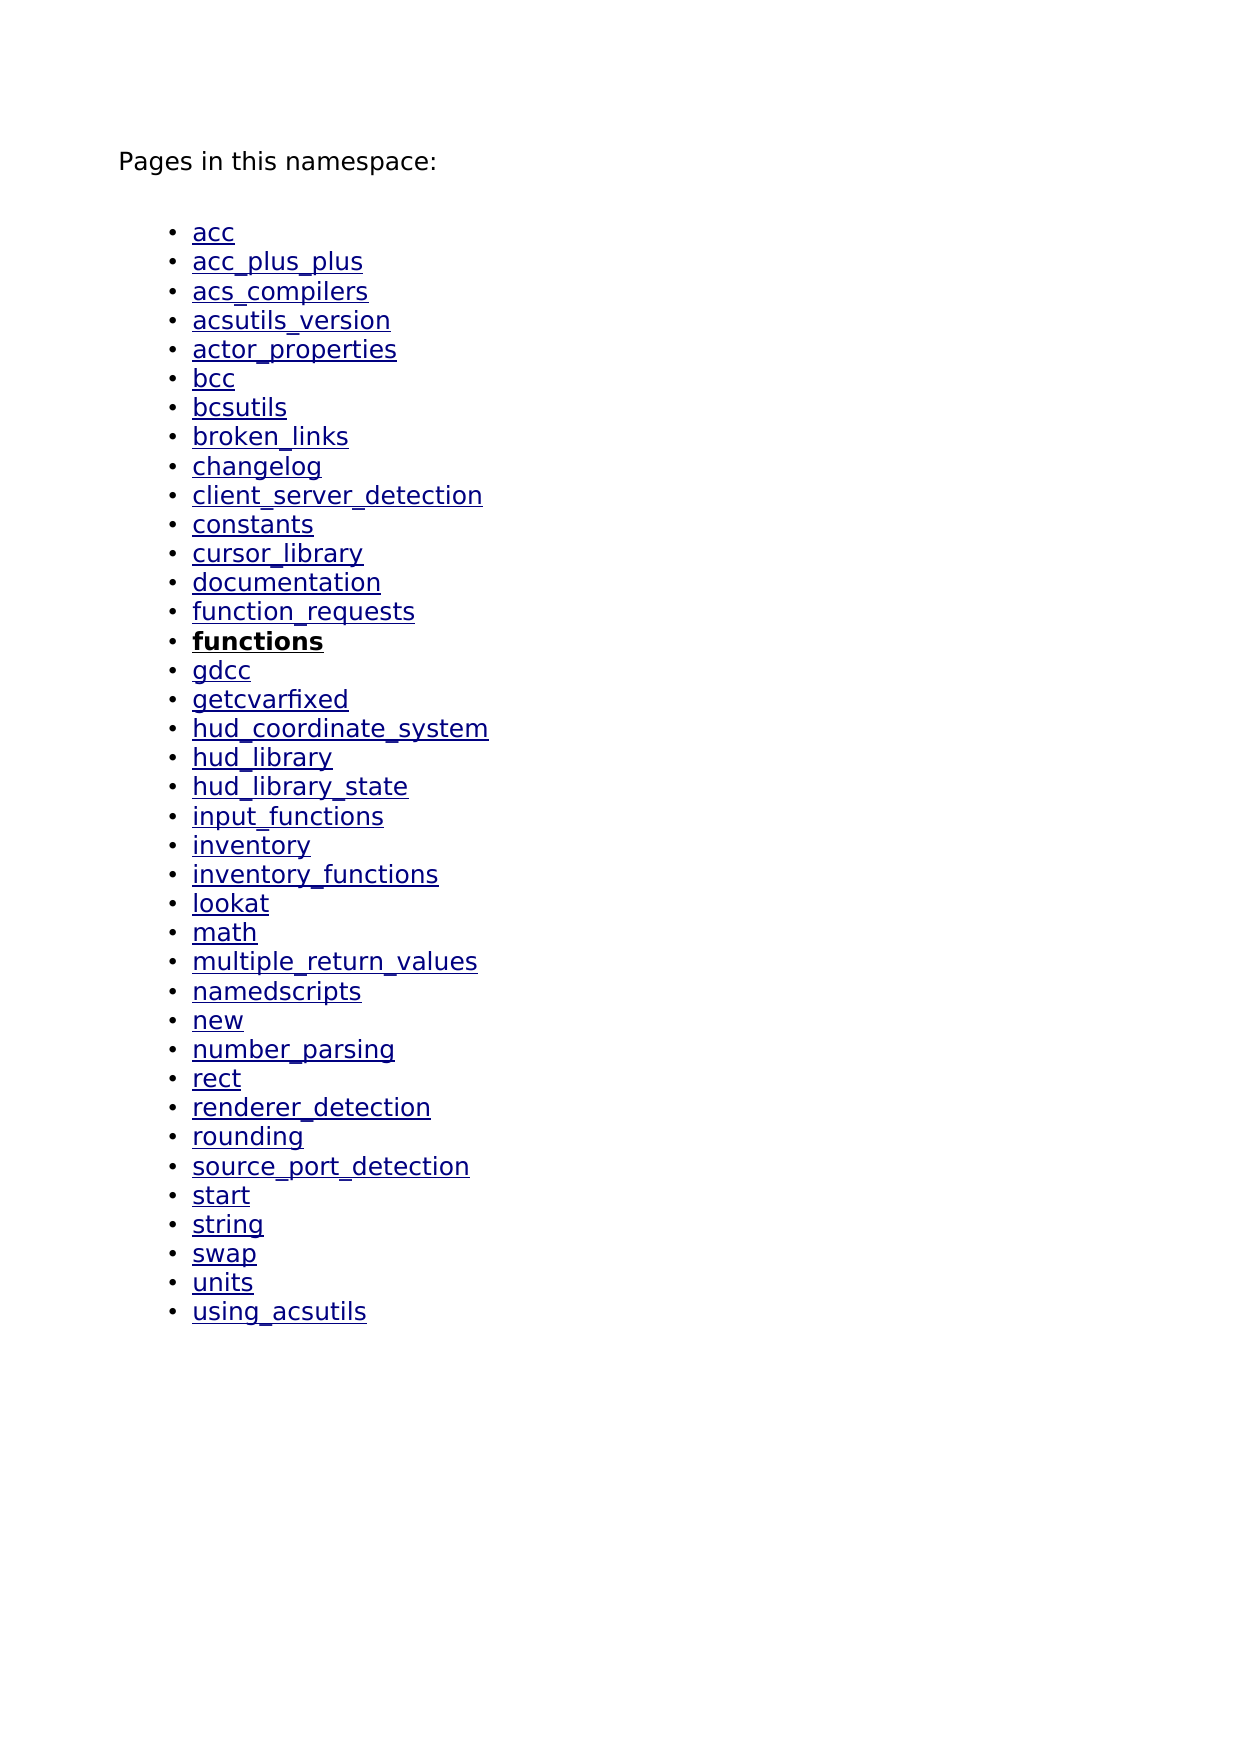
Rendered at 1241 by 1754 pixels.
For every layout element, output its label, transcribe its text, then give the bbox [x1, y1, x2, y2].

list hud_library [177, 743, 1122, 773]
list function_requests [177, 598, 1122, 627]
list string [177, 1210, 1122, 1239]
list new [177, 1006, 1122, 1035]
list units [177, 1268, 1122, 1298]
list number_parsing [177, 1035, 1122, 1064]
list multiple_return_values [177, 948, 1122, 977]
list hud_library_state [177, 773, 1122, 802]
list bcc [177, 364, 1122, 393]
list functions [177, 627, 1122, 656]
list start [177, 1181, 1122, 1210]
list namedscripts [177, 977, 1122, 1006]
list client_server_detection [177, 481, 1122, 510]
list source_port_detection [177, 1152, 1122, 1181]
list renderer_detection [177, 1093, 1122, 1123]
list changelog [177, 452, 1122, 481]
list hud_coordinate_system [177, 714, 1122, 743]
list constants [177, 510, 1122, 539]
list input_functions [177, 802, 1122, 831]
list gdcc [177, 656, 1122, 685]
list acc_plus_plus [177, 248, 1122, 277]
text Pages in this namespace: [118, 118, 1122, 176]
list actor_properties [177, 335, 1122, 364]
list using_acsutils [177, 1298, 1122, 1327]
list inventory [177, 831, 1122, 860]
list cursor_library [177, 539, 1122, 568]
list acsutils_version [177, 306, 1122, 335]
list getcvarfixed [177, 685, 1122, 714]
list bcsutils [177, 393, 1122, 423]
list rect [177, 1064, 1122, 1093]
list acs_compilers [177, 277, 1122, 306]
list lookat [177, 889, 1122, 918]
list acc [177, 218, 1122, 248]
list swap [177, 1239, 1122, 1268]
list rounding [177, 1123, 1122, 1152]
list broken_links [177, 423, 1122, 452]
list inventory_functions [177, 860, 1122, 889]
list math [177, 918, 1122, 948]
list documentation [177, 568, 1122, 598]
